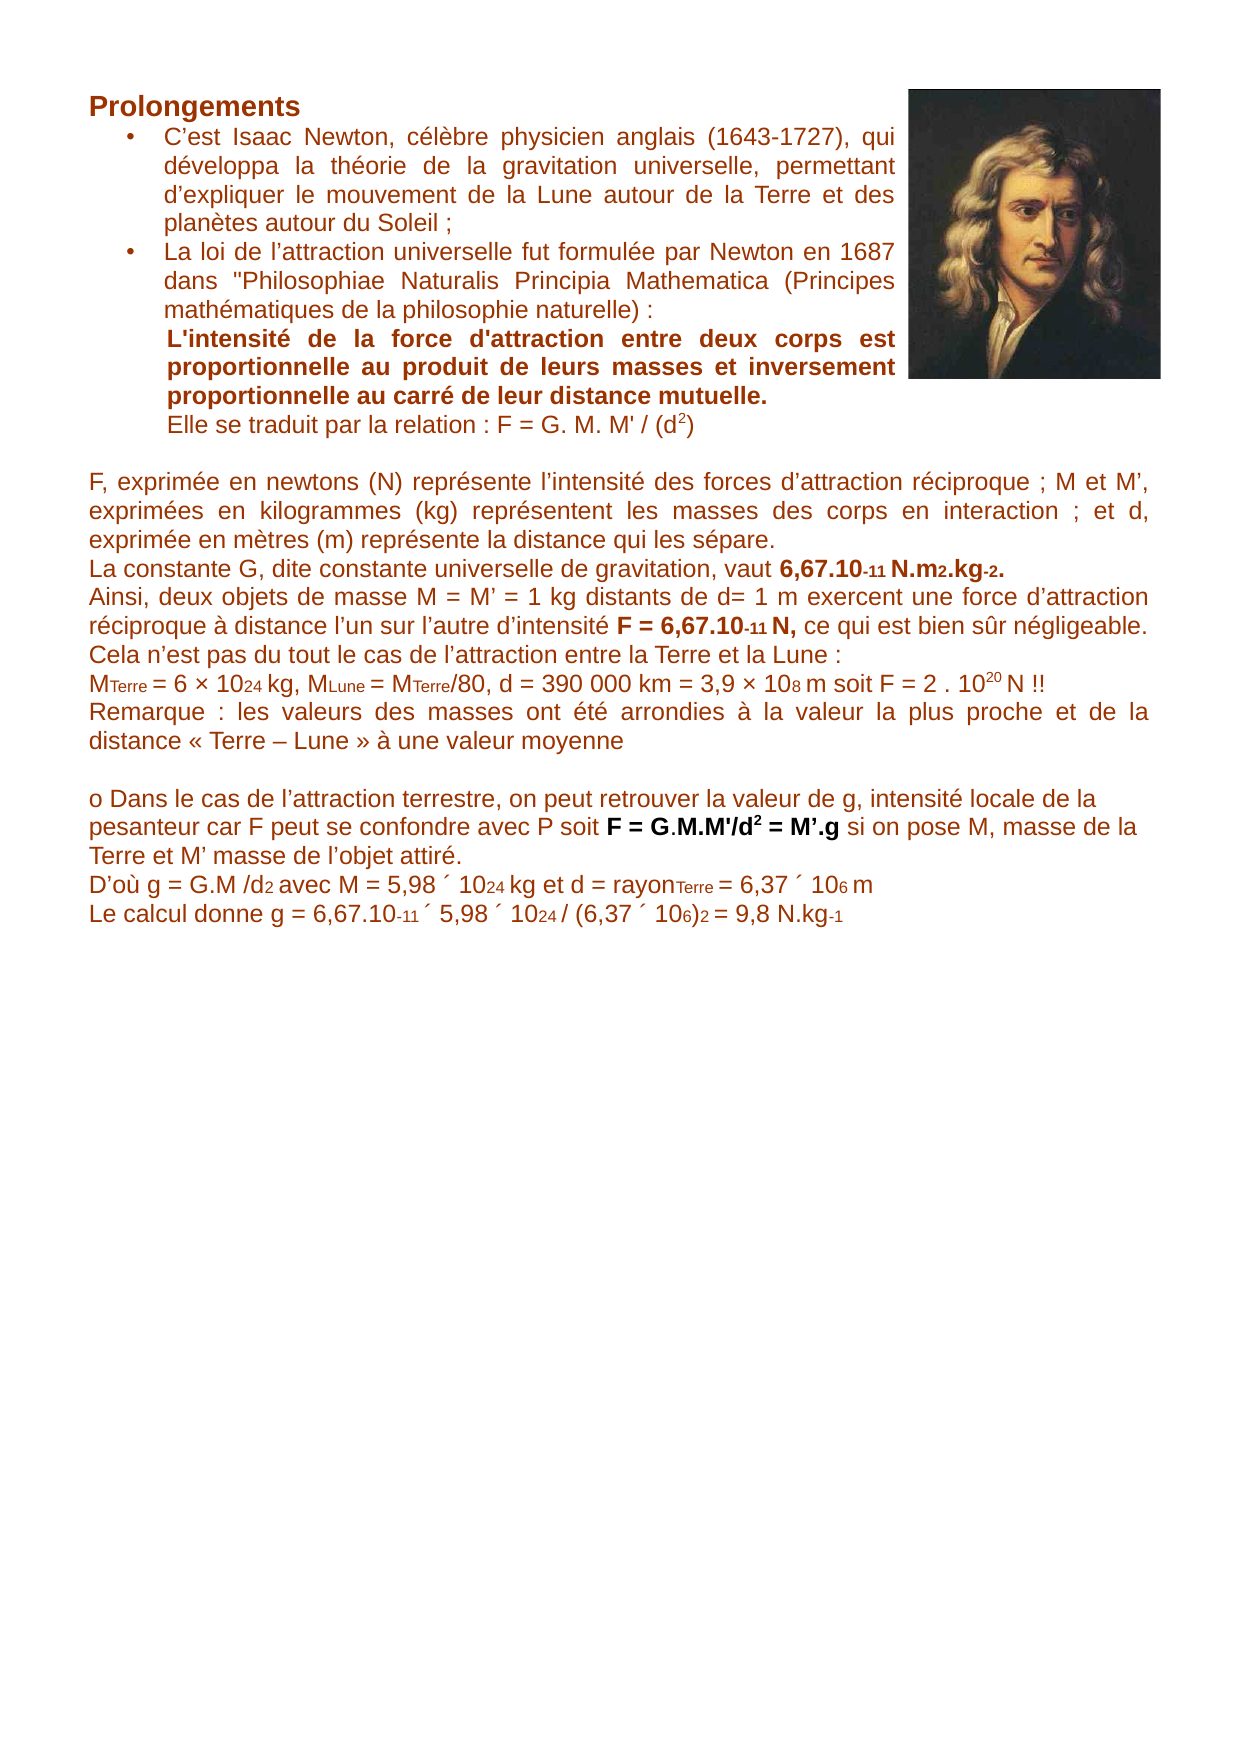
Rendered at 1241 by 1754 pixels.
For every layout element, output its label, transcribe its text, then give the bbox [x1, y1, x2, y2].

text Ainsi, deux objets de masse M = M’ = 1 kg distants de d= 1 m exercent une force d’attraction réciproque à distance l’un sur l’autre d’intensité F = 6,67.10-11 N, ce qui est bien sûr négligeable. [88, 582, 1152, 640]
text Elle se traduit par la relation : F = G. M. M' / (d2) [167, 410, 1152, 438]
text La constante G, dite constante universelle de gravitation, vaut 6,67.10-11 N.m2.kg-2. [88, 553, 1152, 582]
text Le calcul donne g = 6,67.10-11 ´ 5,98 ´ 1024 / (6,37 ´ 106)2 = 9,8 N.kg-1 [88, 898, 1152, 927]
list C’est Isaac Newton, célèbre physicien anglais (1643-1727), qui développa la théorie de la gravitation universelle, permettant d’expliquer le mouvement de la Lune autour de la Terre et des planètes autour du Soleil ; [126, 122, 908, 237]
text F, exprimée en newtons (N) représente l’intensité des forces d’attraction réciproque ; M et M’, exprimées en kilogrammes (kg) représentent les masses des corps en interaction ; et d, exprimée en mètres (m) représente la distance qui les sépare. [88, 467, 1152, 553]
text Cela n’est pas du tout le cas de l’attraction entre la Terre et la Lune : [88, 640, 1152, 668]
list La loi de l’attraction universelle fut formulée par Newton en 1687 dans "Philosophiae Naturalis Principia Mathematica (Principes mathématiques de la philosophie naturelle) : [126, 237, 908, 323]
text Prolongements [88, 88, 1152, 122]
text Terre et M’ masse de l’objet attiré. [88, 841, 1152, 870]
text L'intensité de la force d'attraction entre deux corps est proportionnelle au produit de leurs masses et inversement proportionnelle au carré de leur distance mutuelle. [167, 323, 1152, 410]
text pesanteur car F peut se confondre avec P soit F = G.M.M'/d2 = M’.g si on pose M, masse de la [88, 812, 1152, 841]
text D’où g = G.M /d2 avec M = 5,98 ´ 1024 kg et d = rayonTerre = 6,37 ´ 106 m [88, 870, 1152, 898]
text MTerre = 6 × 1024 kg, MLune = MTerre/80, d = 390 000 km = 3,9 × 108 m soit F = 2 . 1020 N !! [88, 668, 1152, 697]
text Remarque : les valeurs des masses ont été arrondies à la valeur la plus proche et de la distance « Terre – Lune » à une valeur moyenne [88, 697, 1152, 755]
text o Dans le cas de l’attraction terrestre, on peut retrouver la valeur de g, intensité locale de la [88, 783, 1152, 812]
